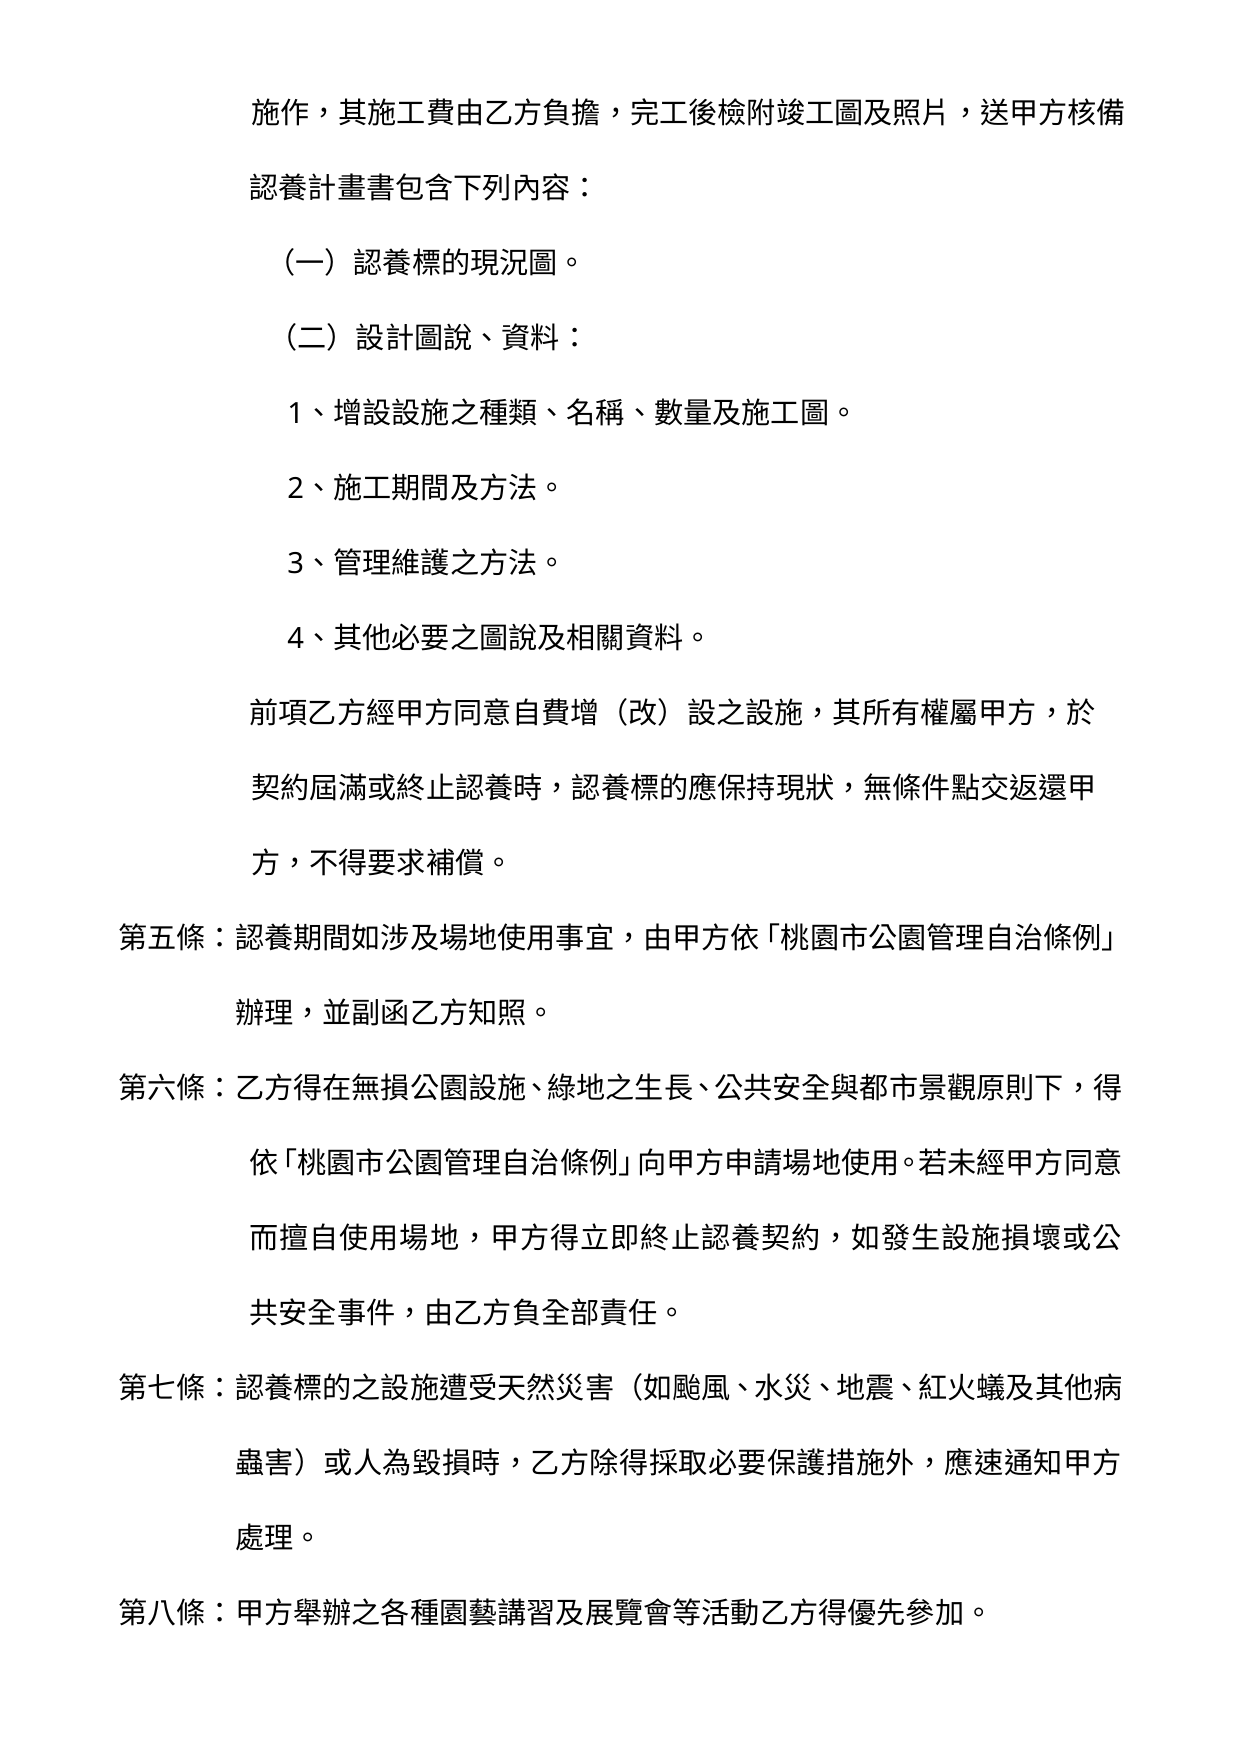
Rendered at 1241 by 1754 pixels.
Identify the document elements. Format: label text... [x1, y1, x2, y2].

text 4、其他必要之圖說及相關資料。 [249, 598, 1122, 673]
text 第七條：認養標的之設施遭受天然災害（如颱風、水災、地震、紅火蟻及其他病蟲害）或人為毀損時，乙方除得採取必要保護措施外，應速通知甲方處理。 [118, 1348, 1122, 1573]
text 應檢附詳細之認養計畫書及設計圖說資料，經甲方審查通過後按圖施作，其施工費由乙方負擔，完工後檢附竣工圖及照片，送甲方核備。 [249, 73, 1122, 148]
text 3、管理維護之方法。 [249, 523, 1122, 598]
text 第六條：乙方得在無損公園設施、綠地之生長、公共安全與都市景觀原則下，得依「桃園市公園管理自治條例」向甲方申請場地使用。若未經甲方同意而擅自使用場地，甲方得立即終止認養契約，如發生設施損壞或公共安全事件，由乙方負全部責任。 [118, 1048, 1122, 1348]
text 第五條：認養期間如涉及場地使用事宜，由甲方依「桃園市公園管理自治條例」辦理，並副函乙方知照。 [118, 898, 1122, 1048]
text 前項乙方經甲方同意自費增（改）設之設施，其所有權屬甲方，於契約屆滿或終止認養時，認養標的應保持現狀，無條件點交返還甲方，不得要求補償。 [249, 673, 1122, 898]
text 認養計畫書包含下列內容： [249, 148, 1122, 223]
text 第八條：甲方舉辦之各種園藝講習及展覽會等活動乙方得優先參加。 [118, 1573, 1122, 1648]
text 1、增設設施之種類、名稱、數量及施工圖。 [249, 373, 1122, 448]
text （一）認養標的現況圖。 [251, 223, 1122, 298]
text （二）設計圖說、資料： [118, 298, 1122, 373]
text 2、施工期間及方法。 [249, 448, 1122, 523]
